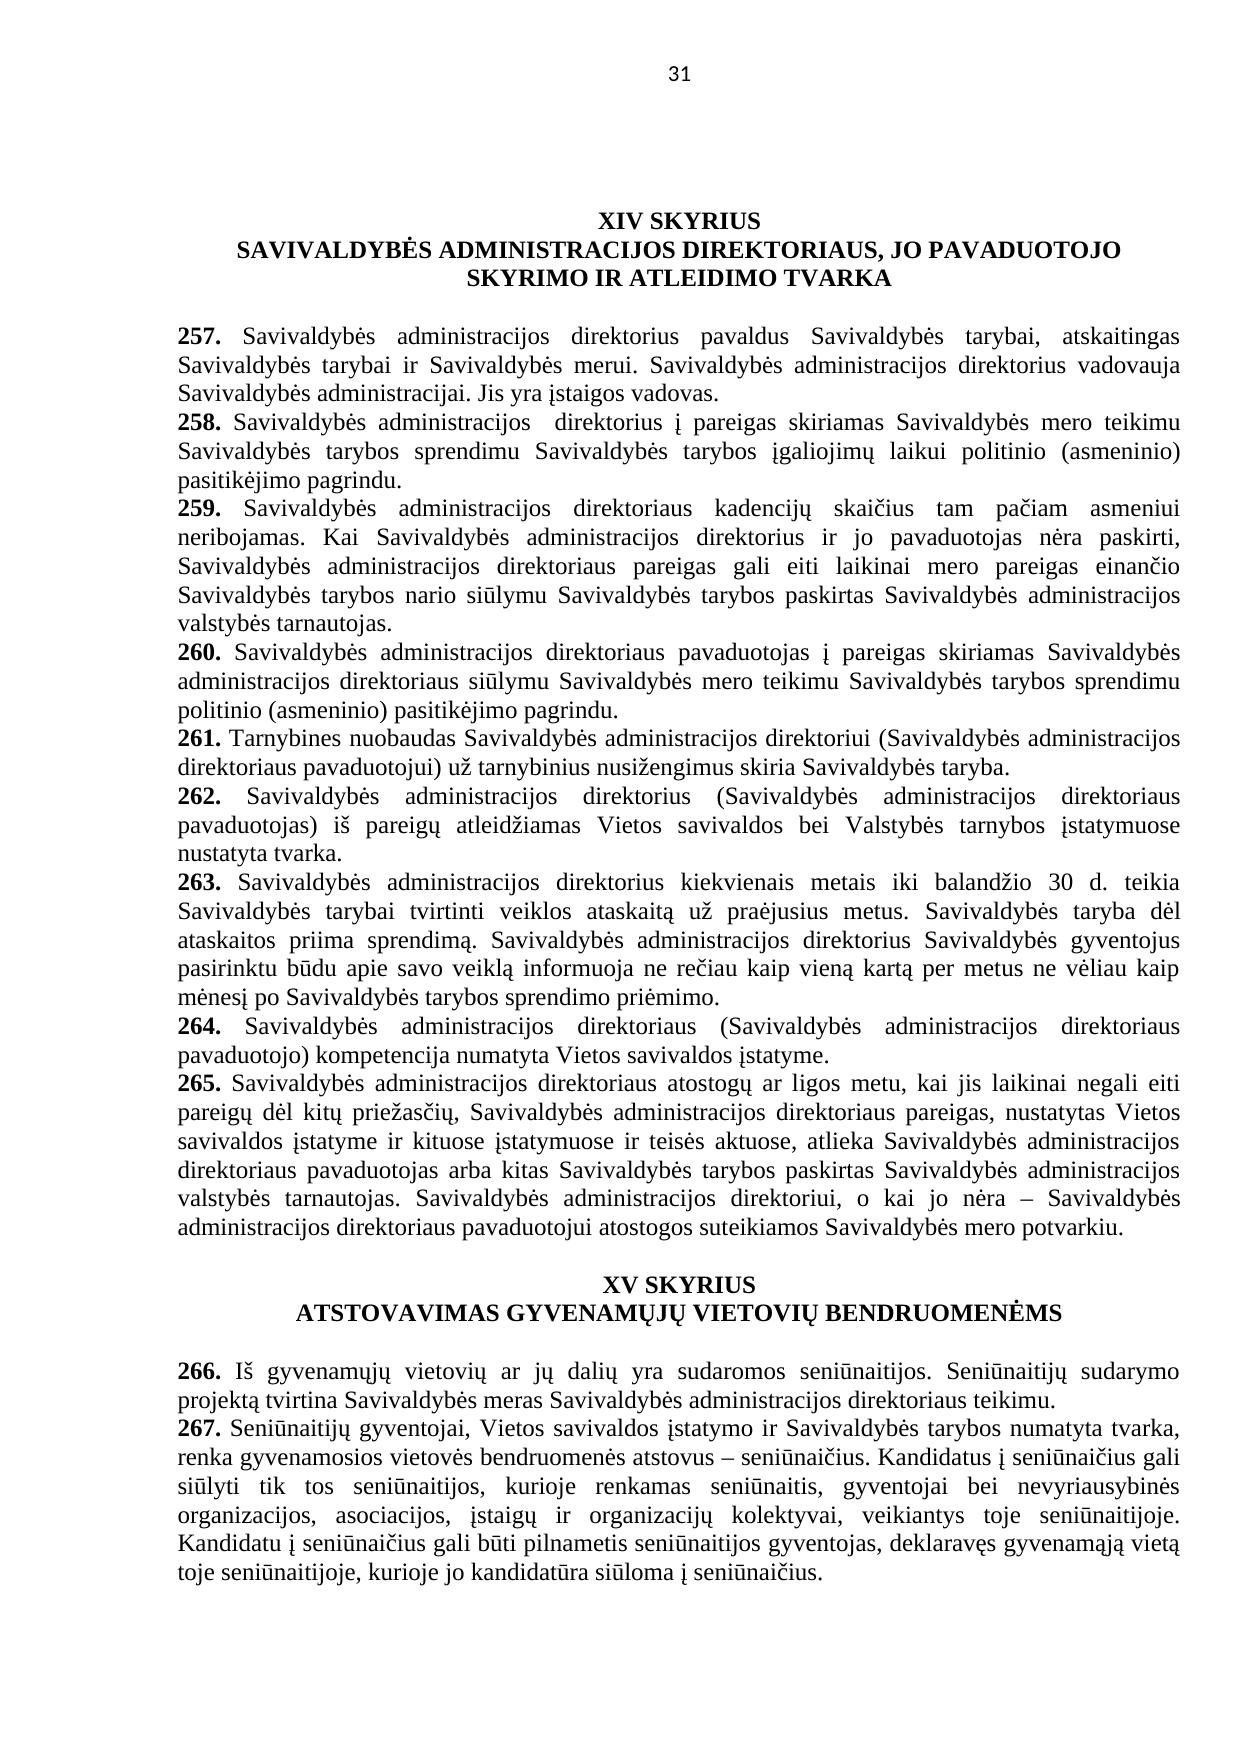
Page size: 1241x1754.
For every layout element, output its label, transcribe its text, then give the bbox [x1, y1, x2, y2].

text 263. Savivaldybės administracijos direktorius kiekvienais metais iki balandžio 30 d. teikia Savivaldybės tarybai tvirtinti veiklos ataskaitą už praėjusius metus. Savivaldybės taryba dėl ataskaitos priima sprendimą. Savivaldybės administracijos direktorius Savivaldybės gyventojus pasirinktu būdu apie savo veiklą informuoja ne rečiau kaip vieną kartą per metus ne vėliau kaip mėnesį po Savivaldybės tarybos sprendimo priėmimo. [177, 867, 1181, 1011]
text 262. Savivaldybės administracijos direktorius (Savivaldybės administracijos direktoriaus pavaduotojas) iš pareigų atleidžiamas Vietos savivaldos bei Valstybės tarnybos įstatymuose nustatyta tvarka. [177, 781, 1181, 867]
text 260. Savivaldybės administracijos direktoriaus pavaduotojas į pareigas skiriamas Savivaldybės administracijos direktoriaus siūlymu Savivaldybės mero teikimu Savivaldybės tarybos sprendimu politinio (asmeninio) pasitikėjimo pagrindu. [177, 637, 1181, 723]
text 265. Savivaldybės administracijos direktoriaus atostogų ar ligos metu, kai jis laikinai negali eiti pareigų dėl kitų priežasčių, Savivaldybės administracijos direktoriaus pareigas, nustatytas Vietos savivaldos įstatyme ir kituose įstatymuose ir teisės aktuose, atlieka Savivaldybės administracijos direktoriaus pavaduotojas arba kitas Savivaldybės tarybos paskirtas Savivaldybės administracijos valstybės tarnautojas. Savivaldybės administracijos direktoriui, o kai jo nėra – Savivaldybės administracijos direktoriaus pavaduotojui atostogos suteikiamos Savivaldybės mero potvarkiu. [177, 1068, 1181, 1241]
text ATSTOVAVIMAS GYVENAMŲJŲ VIETOVIŲ BENDRUOMENĖMS [177, 1298, 1181, 1327]
text 266. Iš gyvenamųjų vietovių ar jų dalių yra sudaromos seniūnaitijos. Seniūnaitijų sudarymo projektą tvirtina Savivaldybės meras Savivaldybės administracijos direktoriaus teikimu. [177, 1356, 1181, 1413]
text 258. Savivaldybės administracijos direktorius į pareigas skiriamas Savivaldybės mero teikimu Savivaldybės tarybos sprendimu Savivaldybės tarybos įgaliojimų laikui politinio (asmeninio) pasitikėjimo pagrindu. [177, 407, 1181, 493]
text 259. Savivaldybės administracijos direktoriaus kadencijų skaičius tam pačiam asmeniui neribojamas. Kai Savivaldybės administracijos direktorius ir jo pavaduotojas nėra paskirti, Savivaldybės administracijos direktoriaus pareigas gali eiti laikinai mero pareigas einančio Savivaldybės tarybos nario siūlymu Savivaldybės tarybos paskirtas Savivaldybės administracijos valstybės tarnautojas. [177, 493, 1181, 637]
text XIV SKYRIUS [177, 206, 1181, 235]
text SAVIVALDYBĖS ADMINISTRACIJOS DIREKTORIAUS, JO PAVADUOTOJO SKYRIMO IR ATLEIDIMO TVARKA [177, 235, 1181, 292]
text 267. Seniūnaitijų gyventojai, Vietos savivaldos įstatymo ir Savivaldybės tarybos numatyta tvarka, renka gyvenamosios vietovės bendruomenės atstovus – seniūnaičius. Kandidatus į seniūnaičius gali siūlyti tik tos seniūnaitijos, kurioje renkamas seniūnaitis, gyventojai bei nevyriausybinės organizacijos, asociacijos, įstaigų ir organizacijų kolektyvai, veikiantys toje seniūnaitijoje. Kandidatu į seniūnaičius gali būti pilnametis seniūnaitijos gyventojas, deklaravęs gyvenamąją vietą toje seniūnaitijoje, kurioje jo kandidatūra siūloma į seniūnaičius. [177, 1413, 1181, 1586]
text 257. Savivaldybės administracijos direktorius pavaldus Savivaldybės tarybai, atskaitingas Savivaldybės tarybai ir Savivaldybės merui. Savivaldybės administracijos direktorius vadovauja Savivaldybės administracijai. Jis yra įstaigos vadovas. [177, 321, 1181, 407]
text 264. Savivaldybės administracijos direktoriaus (Savivaldybės administracijos direktoriaus pavaduotojo) kompetencija numatyta Vietos savivaldos įstatyme. [177, 1011, 1181, 1068]
text 261. Tarnybines nuobaudas Savivaldybės administracijos direktoriui (Savivaldybės administracijos direktoriaus pavaduotojui) už tarnybinius nusižengimus skiria Savivaldybės taryba. [177, 723, 1181, 781]
text XV SKYRIUS [177, 1270, 1181, 1298]
